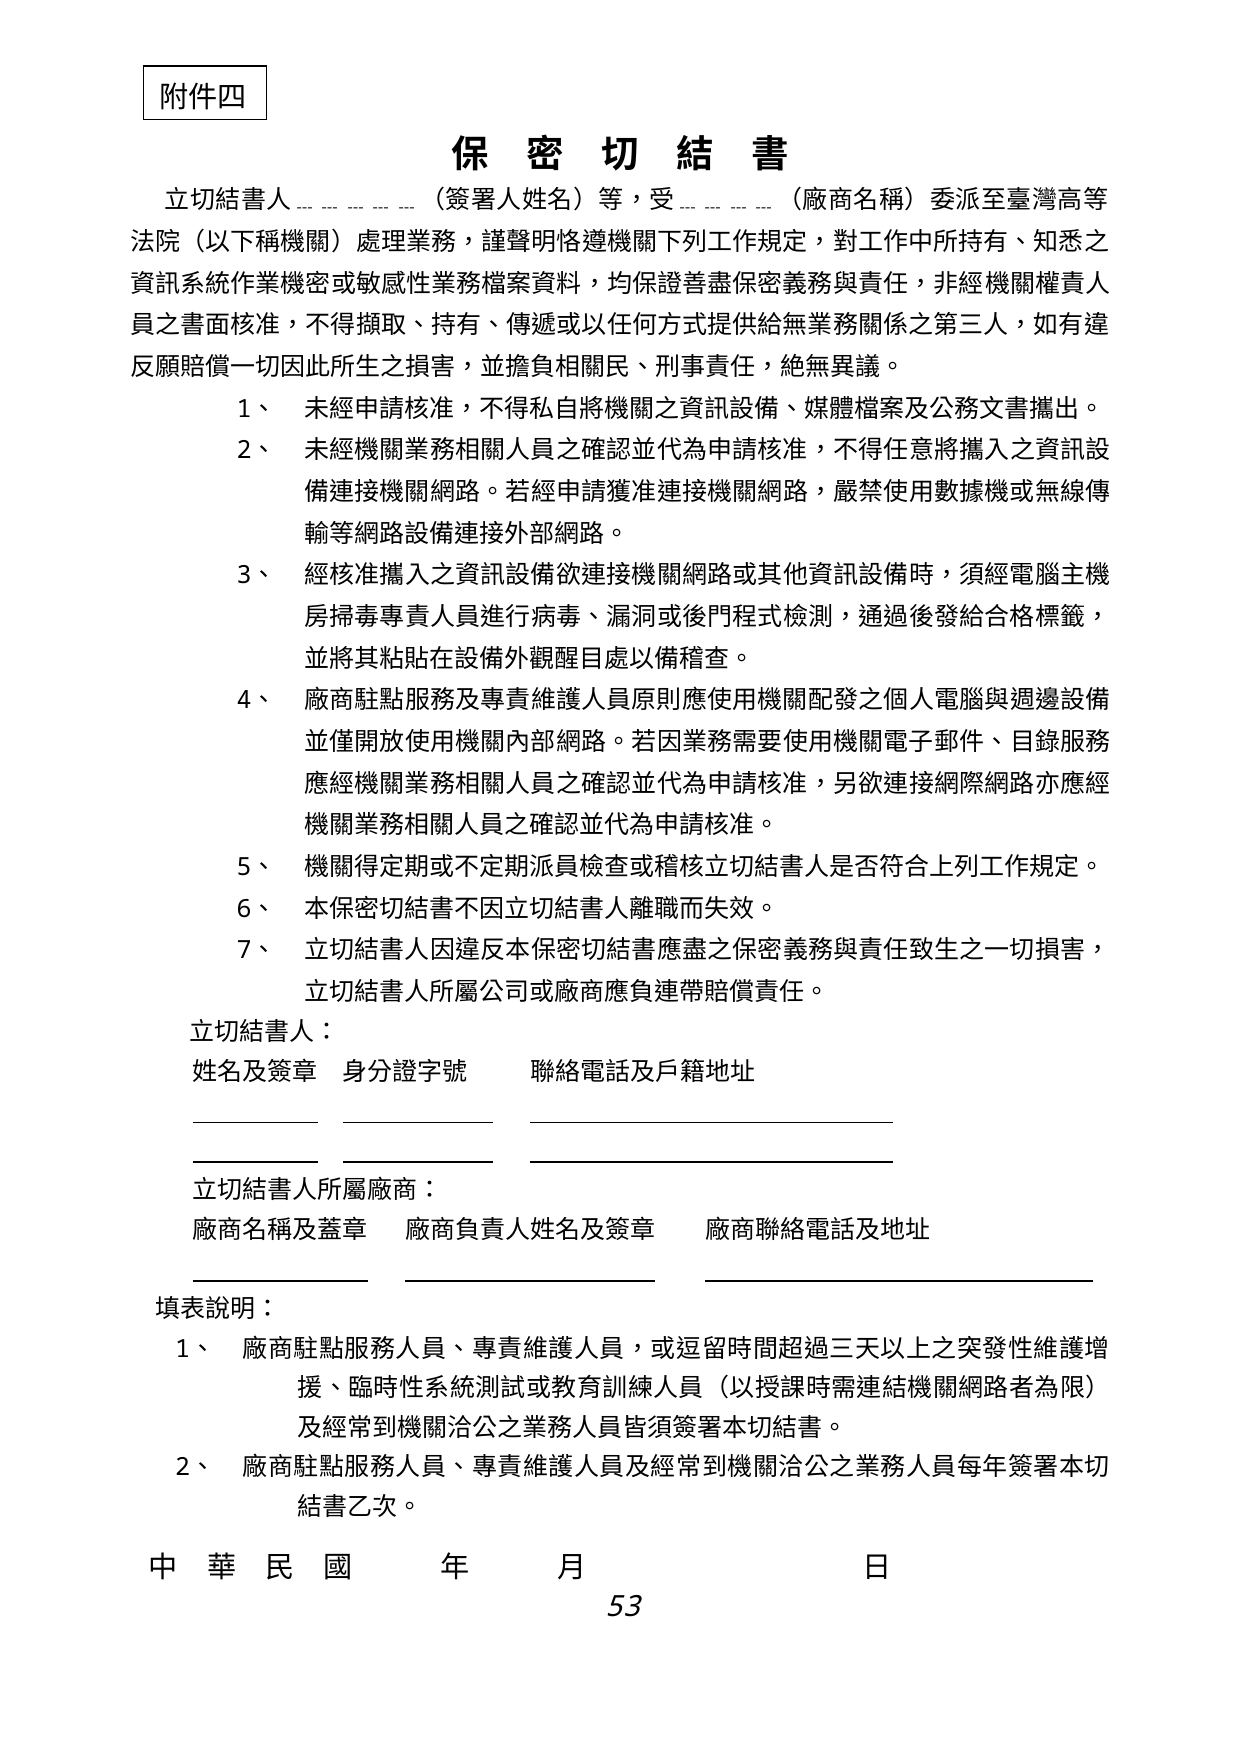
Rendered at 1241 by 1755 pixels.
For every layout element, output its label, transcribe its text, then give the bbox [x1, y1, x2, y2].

list 立切結書人因違反本保密切結書應盡之保密義務與責任致生之一切損害，立切結書人所屬公司或廠商應負連帶賠償責任。 [236, 925, 1110, 1009]
text 立切結書人： [130, 1009, 1104, 1048]
text 中 華 民 國 年 月 日 [130, 1542, 1110, 1586]
text 姓名及簽章 身分證字號 聯絡電話及戶籍地址 [130, 1048, 1110, 1088]
list 經核准攜入之資訊設備欲連接機關網路或其他資訊設備時，須經電腦主機房掃毒專責人員進行病毒、漏洞或後門程式檢測，通過後發給合格標籤，並將其粘貼在設備外觀醒目處以備稽查。 [236, 550, 1110, 675]
text 填表說明： [130, 1286, 1110, 1325]
text [144, 67, 266, 119]
text 立切結書人所屬廠商： [130, 1167, 1110, 1207]
list 廠商駐點服務及專責維護人員原則應使用機關配發之個人電腦與週邊設備，並僅開放使用機關內部網路。若因業務需要使用機關電子郵件、目錄服務，應經機關業務相關人員之確認並代為申請核准，另欲連接網際網路亦應經機關業務相關人員之確認並代為申請核准。 [236, 675, 1110, 842]
list 未經申請核准，不得私自將機關之資訊設備、媒體檔案及公務文書攜出。 [236, 384, 1110, 425]
text 立切結書人﹍﹍﹍﹍﹍（簽署人姓名）等，受﹍﹍﹍﹍（廠商名稱）委派至臺灣高等法院（以下稱機關）處理業務，謹聲明恪遵機關下列工作規定，對工作中所持有、知悉之資訊系統作業機密或敏感性業務檔案資料，均保證善盡保密義務與責任，非經機關權責人員之書面核准，不得擷取、持有、傳遞或以任何方式提供給無業務關係之第三人，如有違反願賠償一切因此所生之損害，並擔負相關民、刑事責任，絶無異議。 [130, 175, 1110, 384]
list 機關得定期或不定期派員檢查或稽核立切結書人是否符合上列工作規定。 [236, 842, 1110, 884]
text 附件四 [159, 74, 251, 111]
text 廠商名稱及蓋章 廠商負責人姓名及簽章 廠商聯絡電話及地址 [130, 1207, 1110, 1246]
text 保 密 切 結 書 [130, 136, 1110, 175]
list 廠商駐點服務人員、專責維護人員及經常到機關洽公之業務人員每年簽署本切結書乙次。 [175, 1444, 1110, 1523]
list 廠商駐點服務人員、專責維護人員，或逗留時間超過三天以上之突發性維護增援、臨時性系統測試或教育訓練人員（以授課時需連結機關網路者為限）及經常到機關洽公之業務人員皆須簽署本切結書。 [175, 1325, 1110, 1444]
list 本保密切結書不因立切結書人離職而失效。 [236, 884, 1110, 925]
list 未經機關業務相關人員之確認並代為申請核准，不得任意將攜入之資訊設備連接機關網路。若經申請獲准連接機關網路，嚴禁使用數據機或無線傳輸等網路設備連接外部網路。 [236, 425, 1110, 550]
